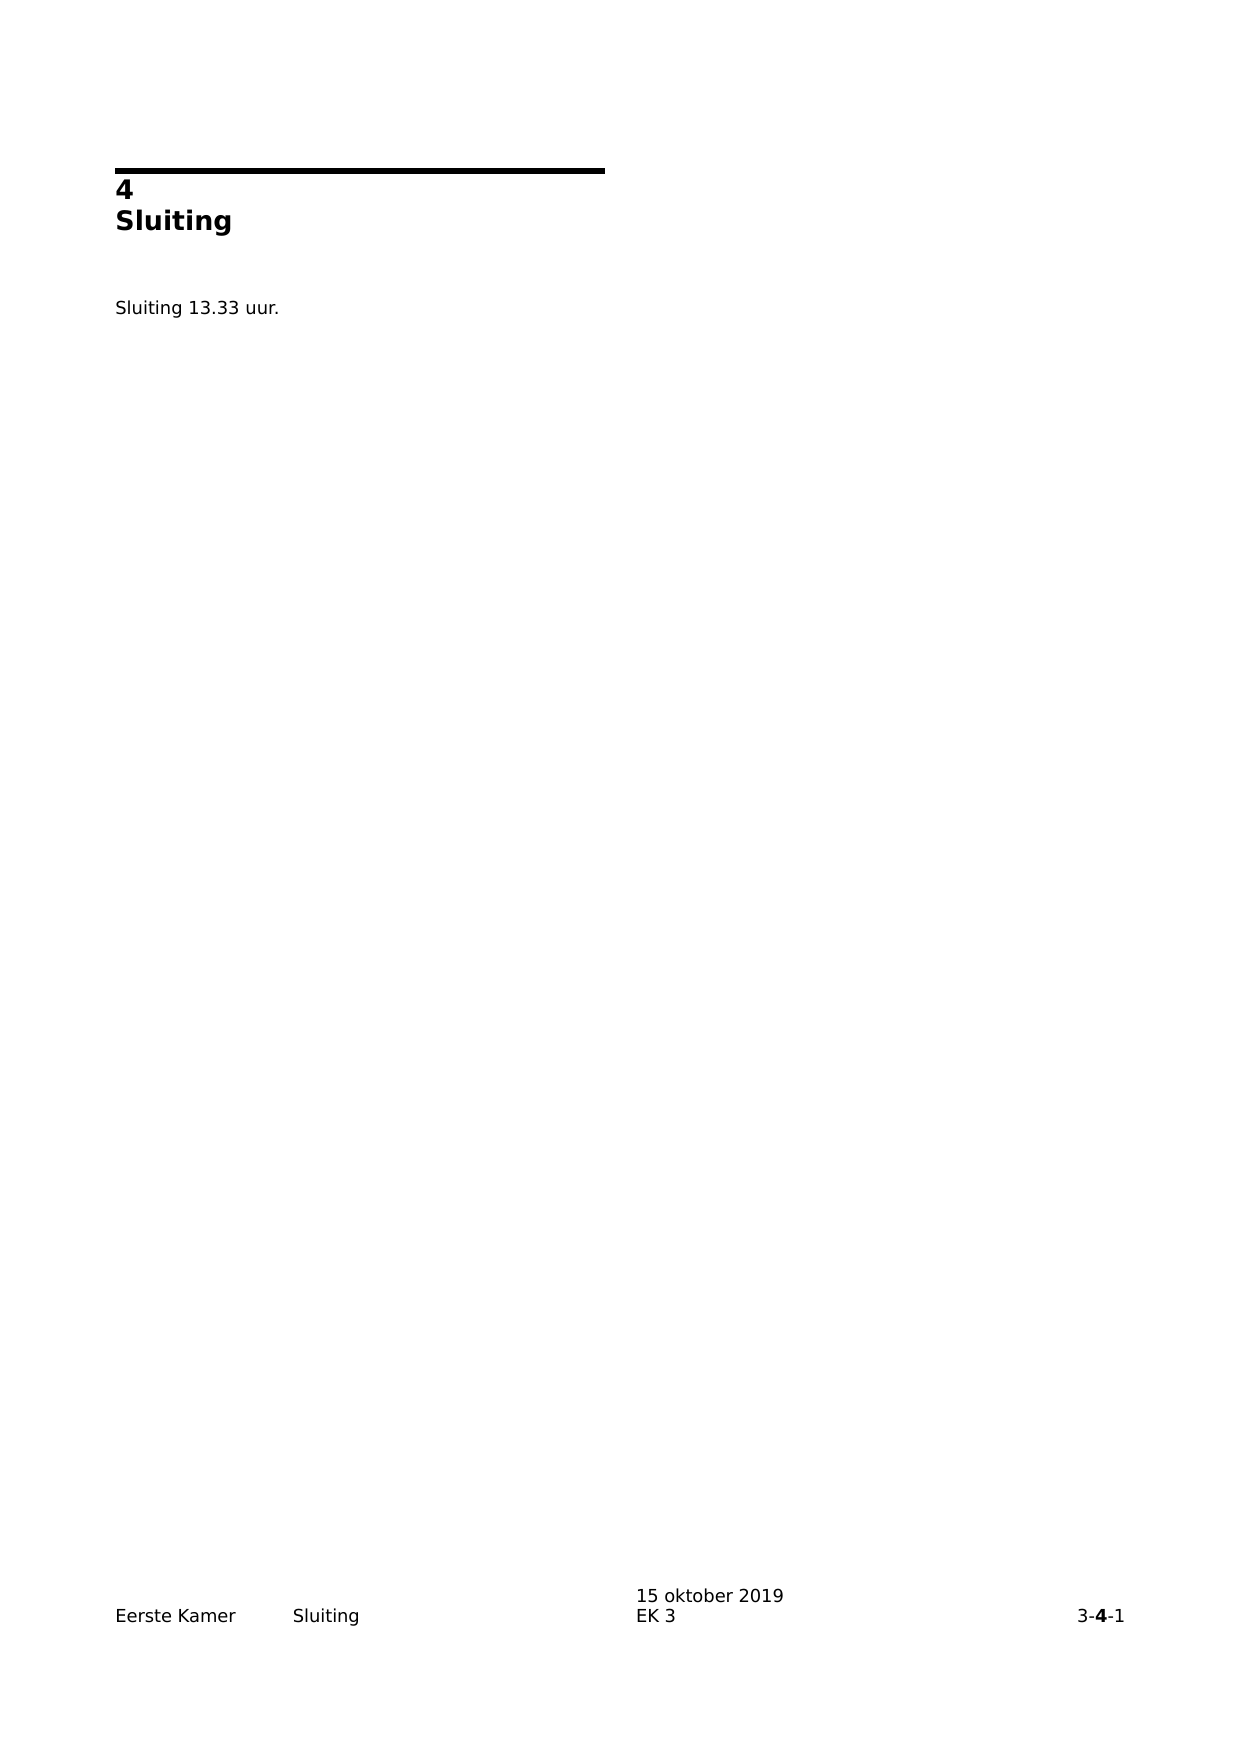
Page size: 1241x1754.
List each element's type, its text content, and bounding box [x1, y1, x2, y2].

text Sluiting 13.33 uur. [115, 298, 605, 318]
title 4 Sluiting [115, 174, 605, 237]
